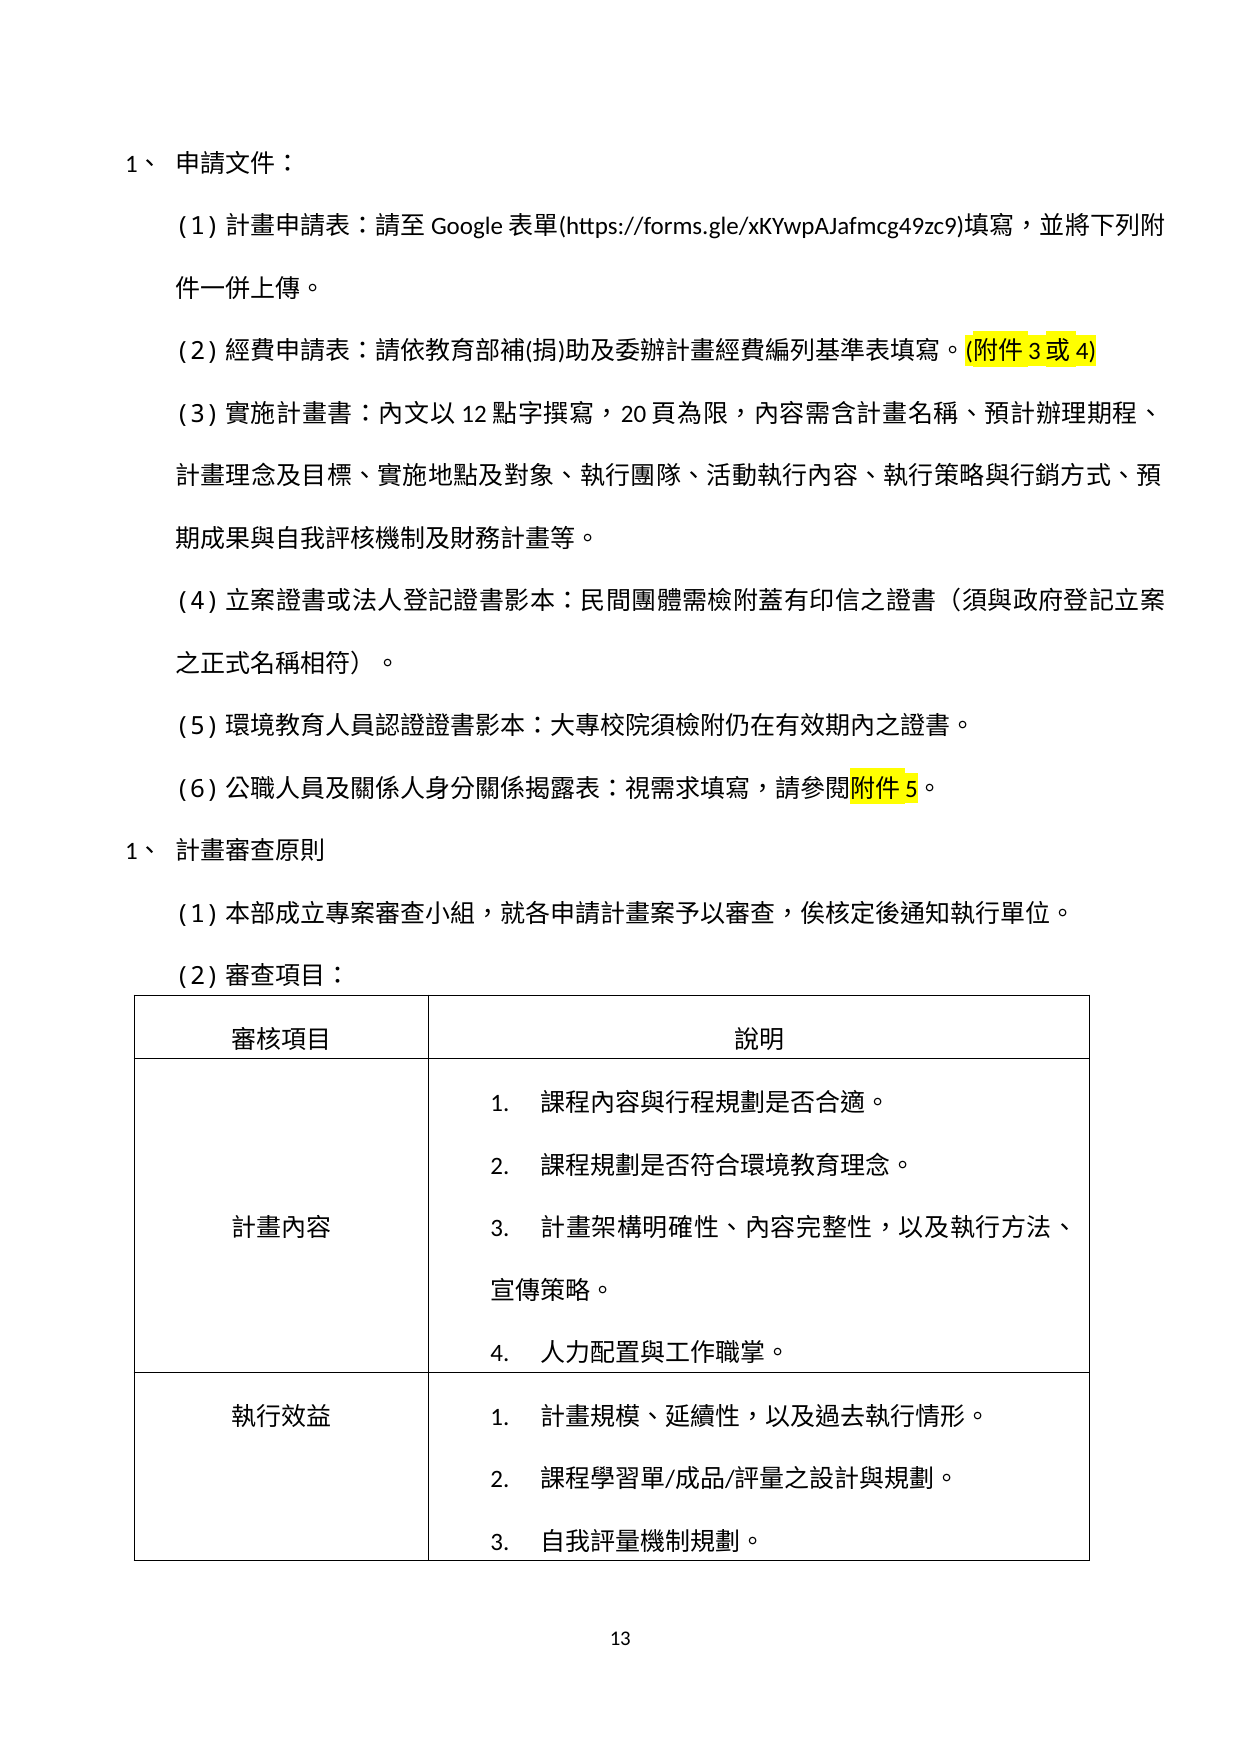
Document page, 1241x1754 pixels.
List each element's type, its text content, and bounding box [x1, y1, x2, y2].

table_cell 課程內容與行程規劃是否合適。 課程規劃是否符合環境教育理念。 計畫架構明確性、內容完整性，以及執行方法、宣傳策略。 人力配置與工作職掌。 [429, 1059, 1089, 1372]
list 計畫審查原則 [125, 807, 1165, 869]
table_cell 計畫內容 [135, 1059, 428, 1372]
list 實施計畫書：內文以12點字撰寫，20頁為限，內容需含計畫名稱、預計辦理期程、計畫理念及目標、實施地點及對象、執行團隊、活動執行內容、執行策略與行銷方式、預期成果與自我評核機制及財務計畫等。 [175, 369, 1165, 557]
list 計畫申請表：請至Google表單(https://forms.gle/xKYwpAJafmcg49zc9)填寫，並將下列附件一併上傳。 [175, 182, 1165, 307]
table_header 說明 [429, 996, 1089, 1058]
list 立案證書或法人登記證書影本：民間團體需檢附蓋有印信之證書（須與政府登記立案之正式名稱相符）。 [175, 557, 1165, 682]
list 申請文件： [125, 119, 1165, 182]
list 本部成立專案審查小組，就各申請計畫案予以審查，俟核定後通知執行單位。 [175, 869, 1165, 932]
list 經費申請表：請依教育部補(捐)助及委辦計畫經費編列基準表填寫。(附件3或4) [175, 307, 1165, 369]
table_cell 計畫規模、延續性，以及過去執行情形。 課程學習單/成品/評量之設計與規劃。 自我評量機制規劃。 預期產出成果。 租車費補助原則與規劃。 [429, 1373, 1089, 1560]
list 公職人員及關係人身分關係揭露表：視需求填寫，請參閱附件5。 [175, 744, 1165, 807]
table_header 審核項目 [135, 996, 428, 1058]
table_cell 執行效益 [135, 1373, 428, 1560]
list 審查項目： [175, 932, 1165, 994]
list 環境教育人員認證證書影本：大專校院須檢附仍在有效期內之證書。 [175, 682, 1165, 744]
